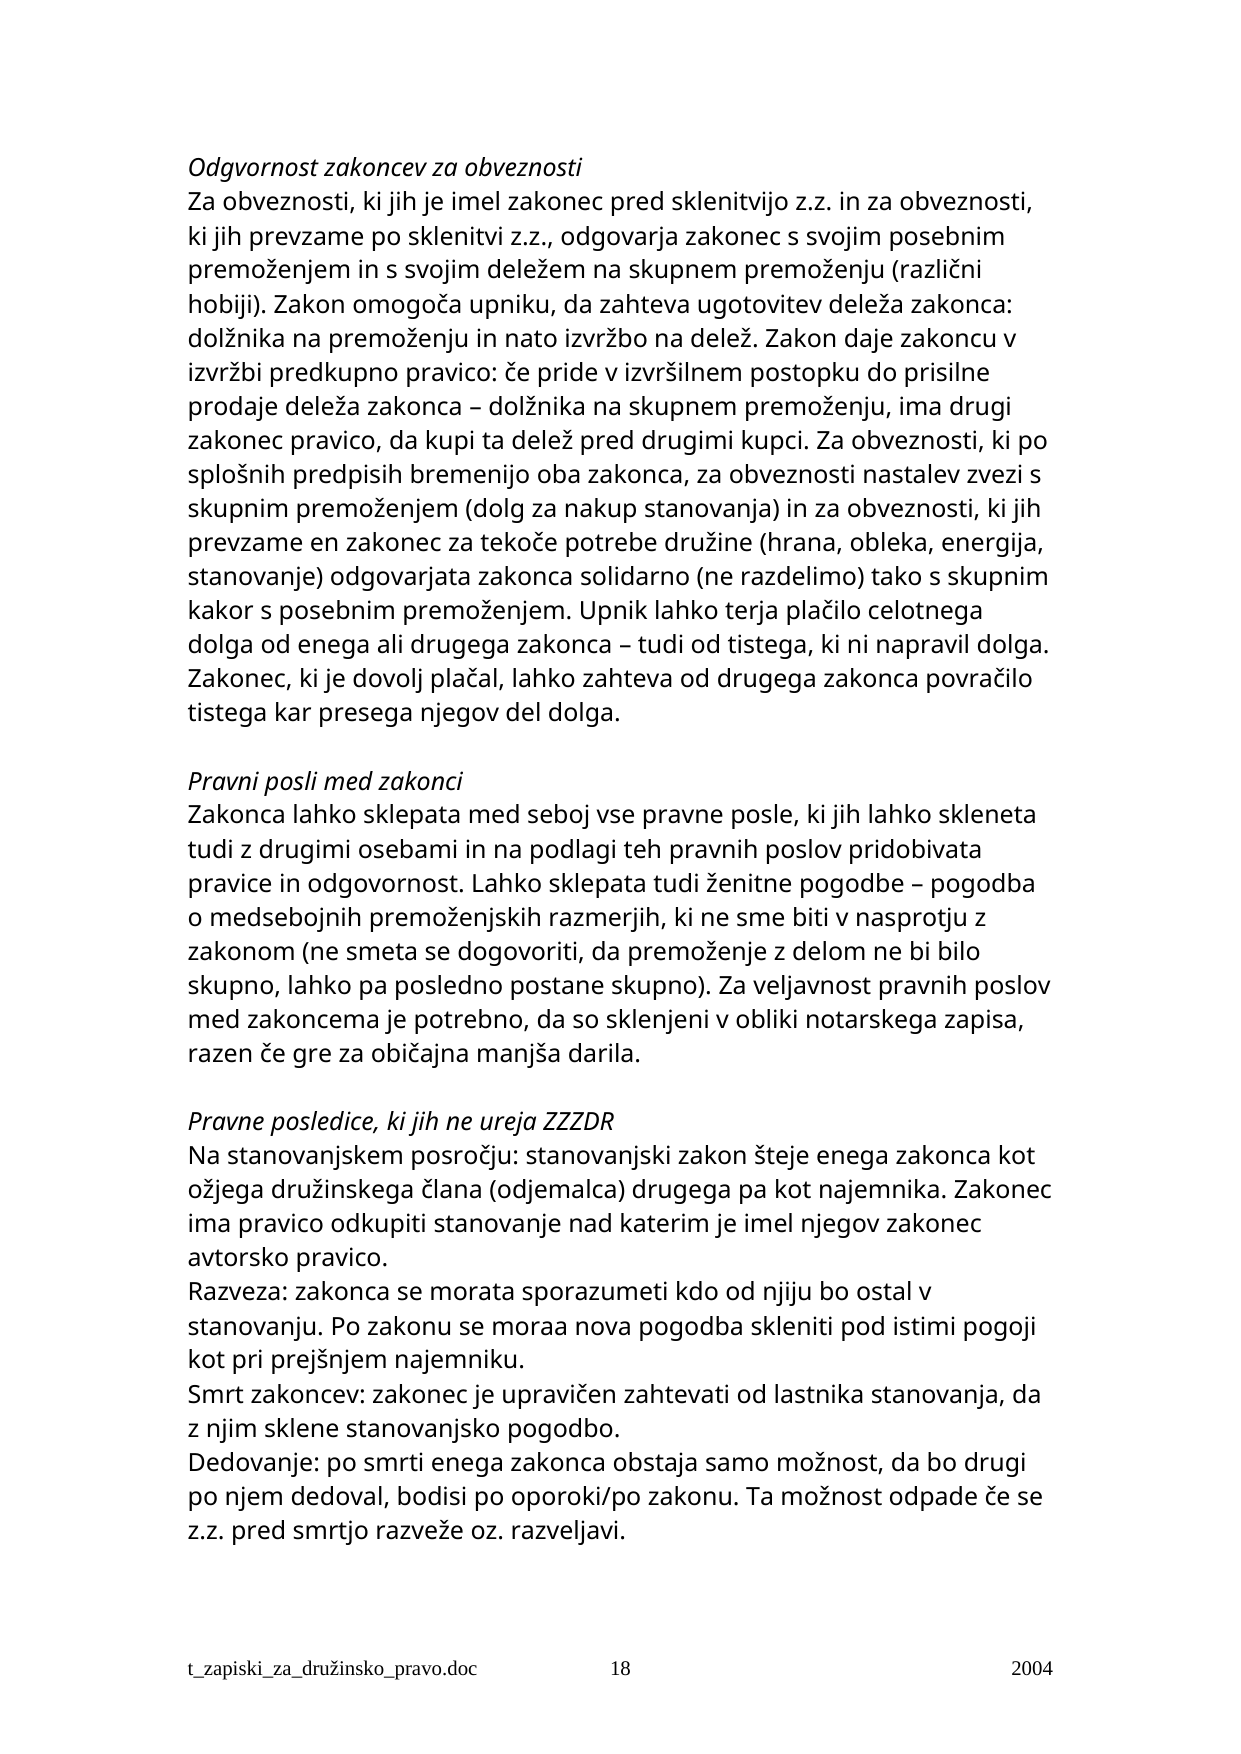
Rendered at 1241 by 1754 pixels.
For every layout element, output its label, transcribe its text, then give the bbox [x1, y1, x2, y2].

text Dedovanje: po smrti enega zakonca obstaja samo možnost, da bo drugi po njem dedoval, bodisi po oporoki/po zakonu. Ta možnost odpade če se z.z. pred smrtjo razveže oz. razveljavi. [187, 1444, 1053, 1547]
text Zakonca lahko sklepata med seboj vse pravne posle, ki jih lahko skleneta tudi z drugimi osebami in na podlagi teh pravnih poslov pridobivata pravice in odgovornost. Lahko sklepata tudi ženitne pogodbe – pogodba o medsebojnih premoženjskih razmerjih, ki ne sme biti v nasprotju z zakonom (ne smeta se dogovoriti, da premoženje z delom ne bi bilo skupno, lahko pa posledno postane skupno). Za veljavnost pravnih poslov med zakoncema je potrebno, da so sklenjeni v obliki notarskega zapisa, razen če gre za običajna manjša darila. [187, 797, 1053, 1070]
subtitle Pravne posledice, ki jih ne ureja ZZZDR [187, 1104, 1053, 1138]
text Razveza: zakonca se morata sporazumeti kdo od njiju bo ostal v stanovanju. Po zakonu se moraa nova pogodba skleniti pod istimi pogoji kot pri prejšnjem najemniku. [187, 1274, 1053, 1376]
subtitle Pravni posli med zakonci [187, 763, 1053, 797]
text Za obveznosti, ki jih je imel zakonec pred sklenitvijo z.z. in za obveznosti, ki jih prevzame po sklenitvi z.z., odgovarja zakonec s svojim posebnim premoženjem in s svojim deležem na skupnem premoženju (različni hobiji). Zakon omogoča upniku, da zahteva ugotovitev deleža zakonca: dolžnika na premoženju in nato izvržbo na delež. Zakon daje zakoncu v izvržbi predkupno pravico: če pride v izvršilnem postopku do prisilne prodaje deleža zakonca – dolžnika na skupnem premoženju, ima drugi zakonec pravico, da kupi ta delež pred drugimi kupci. Za obveznosti, ki po splošnih predpisih bremenijo oba zakonca, za obveznosti nastalev zvezi s skupnim premoženjem (dolg za nakup stanovanja) in za obveznosti, ki jih prevzame en zakonec za tekoče potrebe družine (hrana, obleka, energija, stanovanje) odgovarjata zakonca solidarno (ne razdelimo) tako s skupnim kakor s posebnim premoženjem. Upnik lahko terja plačilo celotnega dolga od enega ali drugega zakonca – tudi od tistega, ki ni napravil dolga. Zakonec, ki je dovolj plačal, lahko zahteva od drugega zakonca povračilo tistega kar presega njegov del dolga. [187, 184, 1053, 729]
subtitle Odgvornost zakoncev za obveznosti [187, 150, 1053, 184]
text Smrt zakoncev: zakonec je upravičen zahtevati od lastnika stanovanja, da z njim sklene stanovanjsko pogodbo. [187, 1376, 1053, 1444]
text Na stanovanjskem posročju: stanovanjski zakon šteje enega zakonca kot ožjega družinskega člana (odjemalca) drugega pa kot najemnika. Zakonec ima pravico odkupiti stanovanje nad katerim je imel njegov zakonec avtorsko pravico. [187, 1138, 1053, 1274]
